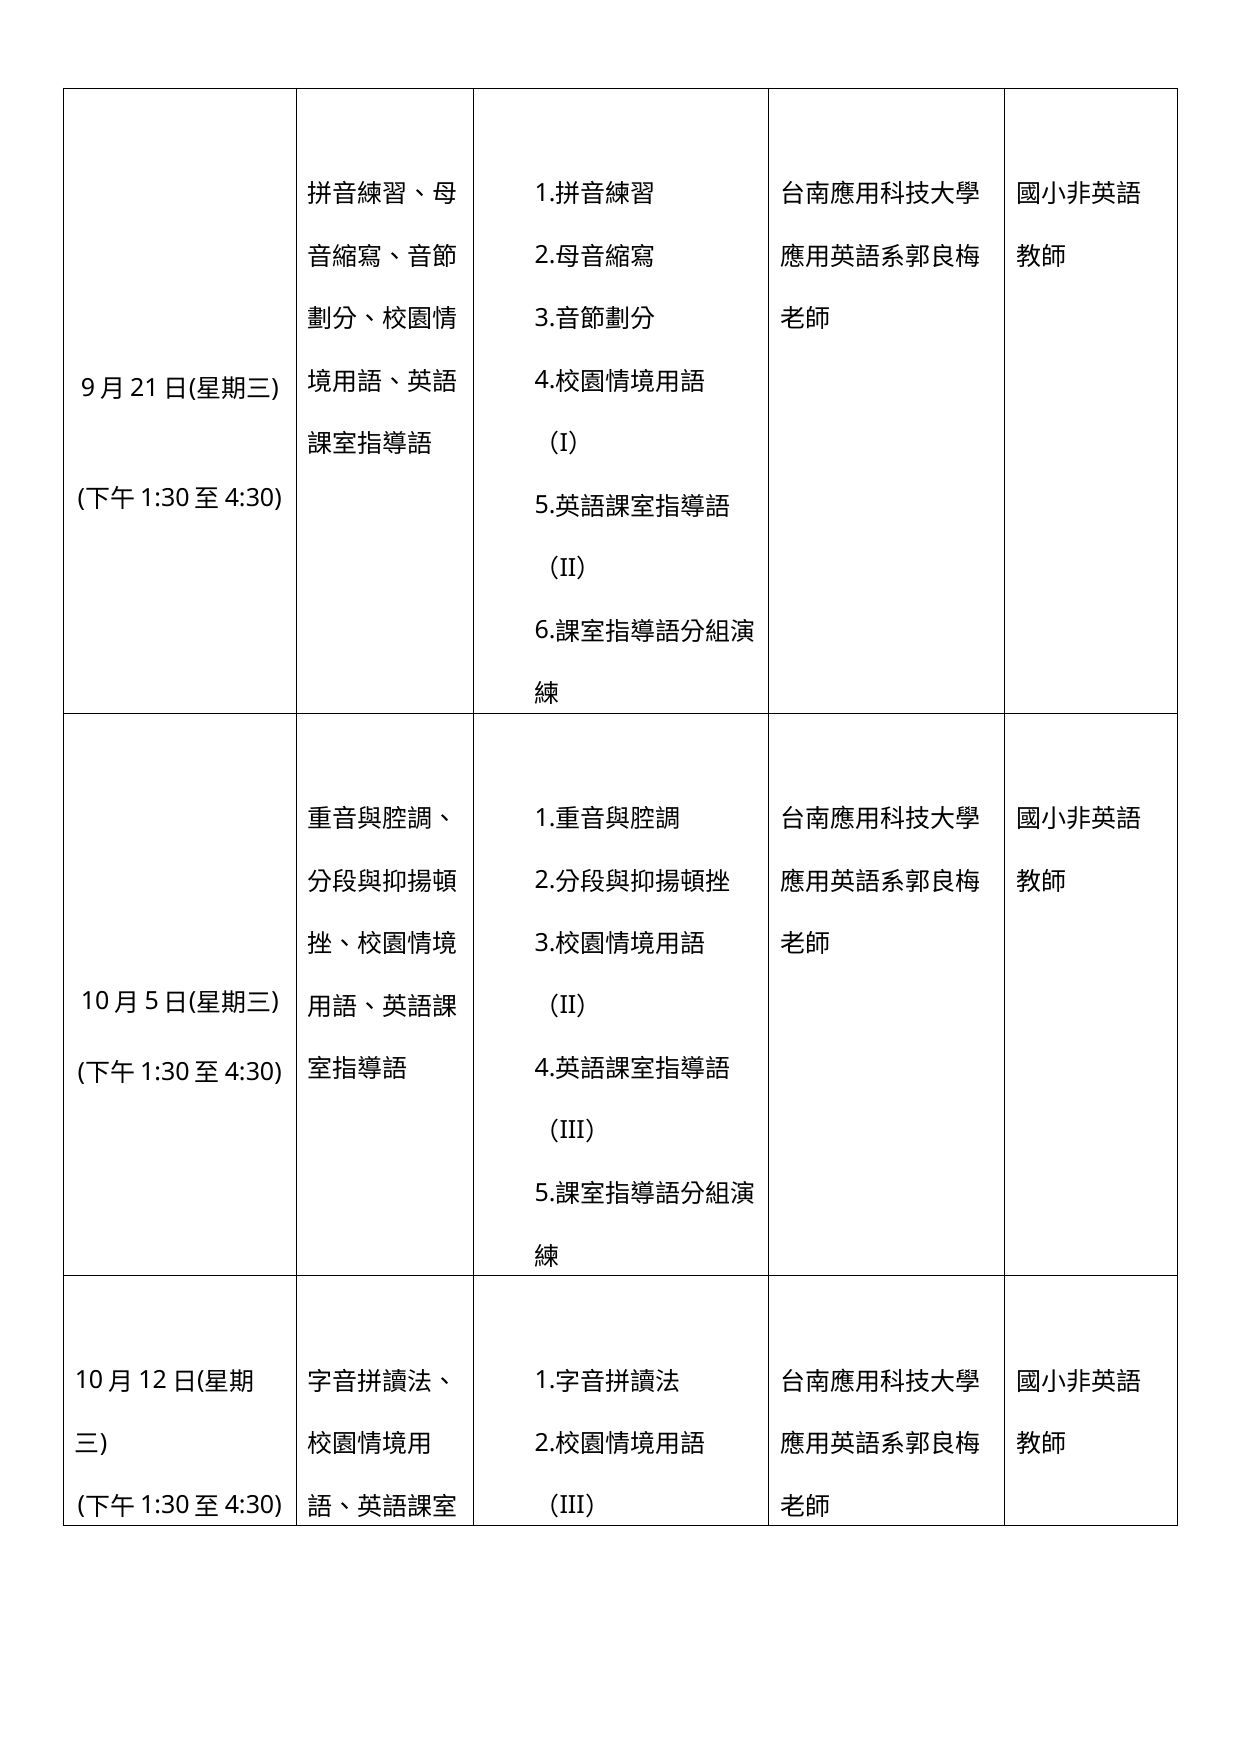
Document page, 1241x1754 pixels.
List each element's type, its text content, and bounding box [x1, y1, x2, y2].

table_cell 台南應用科技大學應用英語系郭良梅老師 [769, 89, 1004, 712]
table_cell 台南應用科技大學應用英語系郭良梅老師 [769, 714, 1004, 1275]
table_cell 重音與腔調 分段與抑揚頓挫 校園情境用語（II） 英語課室指導語（III） 課室指導語分組演練 [474, 714, 768, 1275]
table_cell 9月21日(星期三) (下午1:30至4:30) [64, 89, 296, 712]
table_cell 10月12日(星期三) (下午1:30至4:30) [64, 1276, 296, 1525]
table_cell 字音拼讀法 校園情境用語（III） 英語課室指導語（IX） 課室指導語分組演練 成果發表 [474, 1276, 768, 1525]
table_cell 國小非英語教師 [1005, 89, 1177, 712]
table_cell 拼音練習、母音縮寫、音節劃分、校園情境用語、英語課室指導語 [297, 89, 473, 712]
table_cell 字音拼讀法、校園情境用語、英語課室 [297, 1276, 473, 1525]
table_cell 拼音練習 母音縮寫 音節劃分 校園情境用語（I） 英語課室指導語（II） 課室指導語分組演練 [474, 89, 768, 712]
table_cell 國小非英語教師 [1005, 714, 1177, 1275]
table_cell 10月5日(星期三) (下午1:30至4:30) [64, 714, 296, 1275]
table_cell 重音與腔調、分段與抑揚頓挫、校園情境用語、英語課室指導語 [297, 714, 473, 1275]
table_cell 台南應用科技大學應用英語系郭良梅老師 [769, 1276, 1004, 1525]
table_cell 國小非英語教師 [1005, 1276, 1177, 1525]
